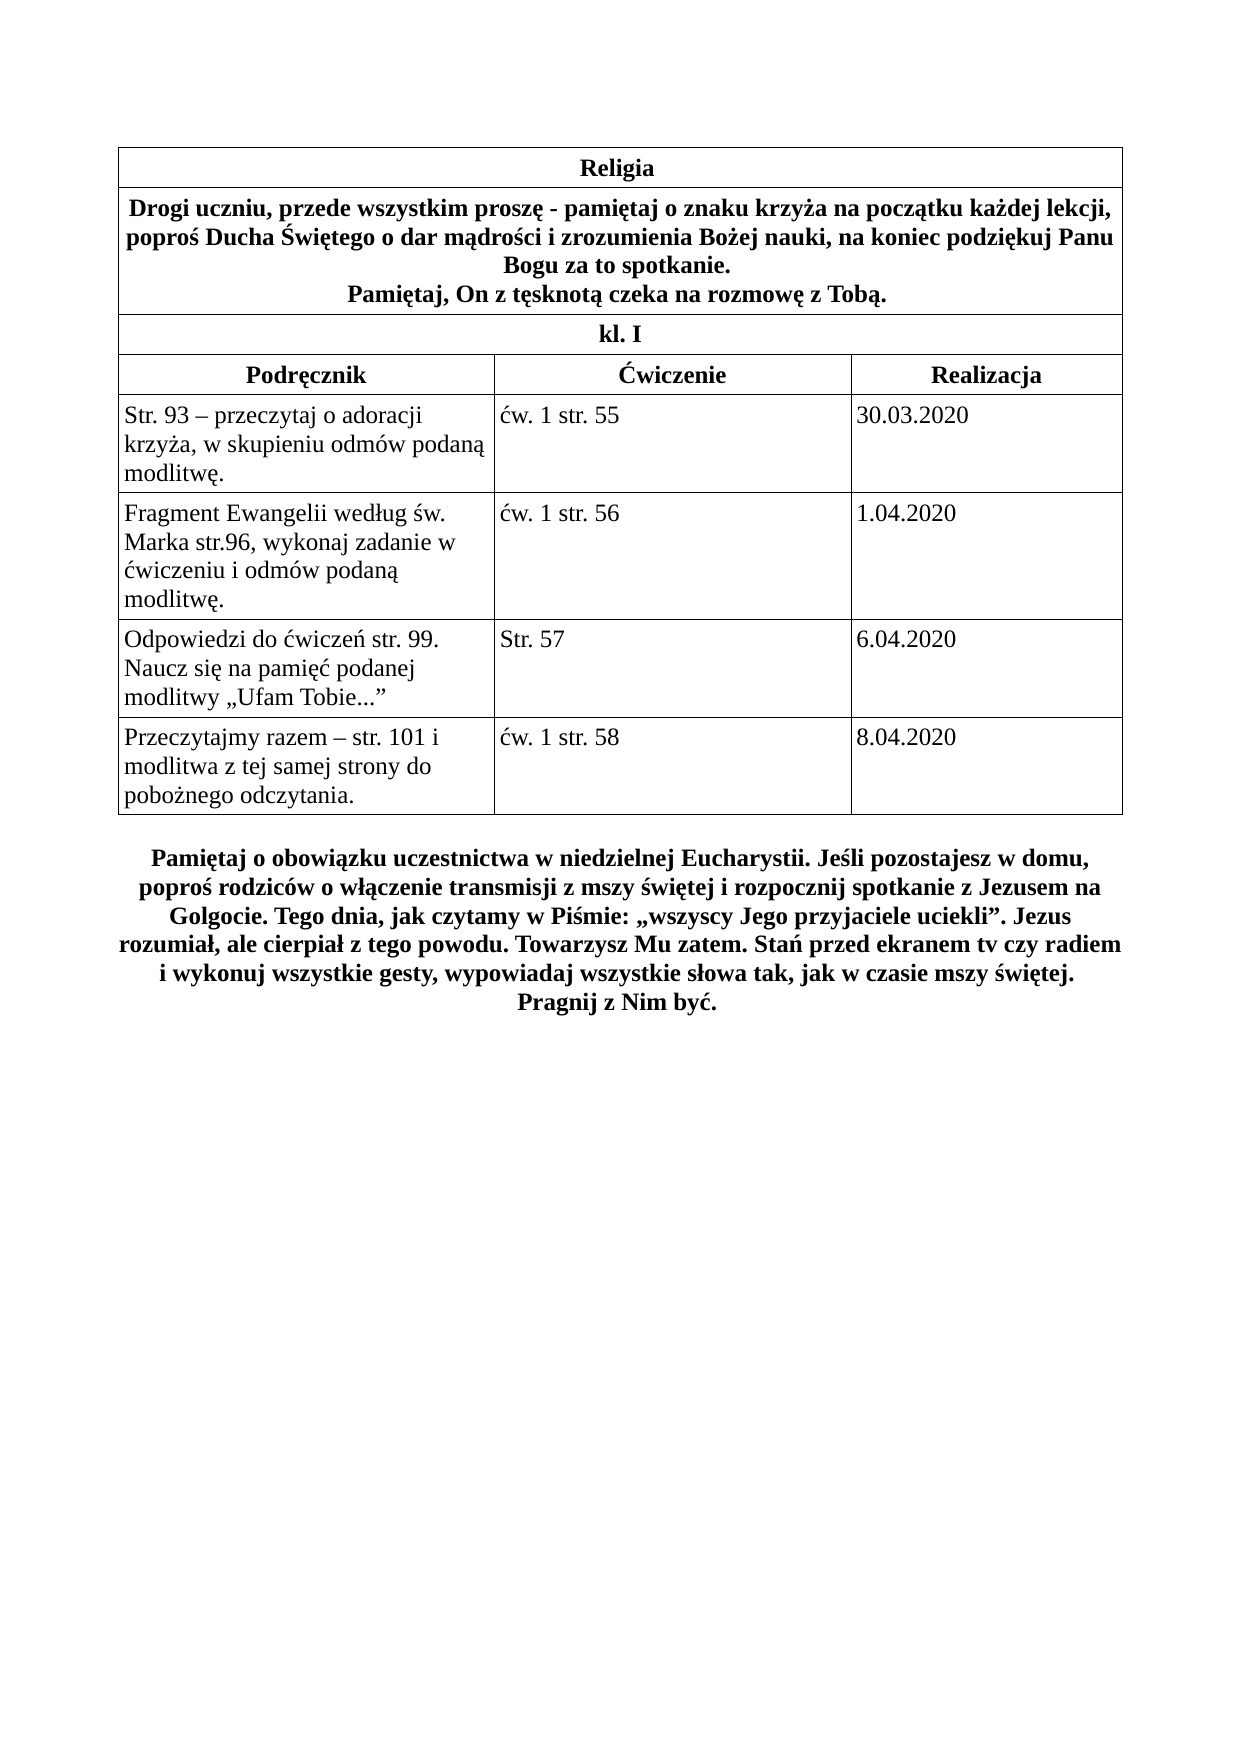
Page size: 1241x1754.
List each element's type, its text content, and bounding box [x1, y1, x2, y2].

table_cell 6.04.2020 [852, 620, 1122, 717]
table_cell Str. 93 – przeczytaj o adoracji krzyża, w skupieniu odmów podaną modlitwę. [119, 395, 494, 492]
table_header Religia [119, 148, 1122, 187]
table_cell kl. I [119, 315, 1122, 354]
table_cell Realizacja [852, 355, 1122, 394]
text Pamiętaj o obowiązku uczestnictwa w niedzielnej Eucharystii. Jeśli pozostajesz w domu, poproś rodziców o włączenie transmisji z mszy świętej i rozpocznij spotkanie z Jezusem na Golgocie. Tego dnia, jak czytamy w Piśmie: „wszyscy Jego przyjaciele uciekli”. Jezus rozumiał, ale cierpiał z tego powodu. Towarzysz Mu zatem. Stań przed ekranem tv czy radiem i wykonuj wszystkie gesty, wypowiadaj wszystkie słowa tak, jak w czasie mszy świętej. Pragnij z Nim być. [118, 843, 1122, 1016]
table_cell ćw. 1 str. 56 [495, 493, 851, 619]
table_cell Fragment Ewangelii według św. Marka str.96, wykonaj zadanie w ćwiczeniu i odmów podaną modlitwę. [119, 493, 494, 619]
table_cell 1.04.2020 [852, 493, 1122, 619]
table_cell Str. 57 [495, 620, 851, 717]
table_cell Drogi uczniu, przede wszystkim proszę - pamiętaj o znaku krzyża na początku każdej lekcji, poproś Ducha Świętego o dar mądrości i zrozumienia Bożej nauki, na koniec podziękuj Panu Bogu za to spotkanie. Pamiętaj, On z tęsknotą czeka na rozmowę z Tobą. [119, 188, 1122, 314]
table_cell 8.04.2020 [852, 718, 1122, 814]
table_cell 30.03.2020 [852, 395, 1122, 492]
table_cell ćw. 1 str. 58 [495, 718, 851, 814]
table_cell Ćwiczenie [495, 355, 851, 394]
table_cell Odpowiedzi do ćwiczeń str. 99. Naucz się na pamięć podanej modlitwy „Ufam Tobie...” [119, 620, 494, 717]
table_cell Podręcznik [119, 355, 494, 394]
table_cell ćw. 1 str. 55 [495, 395, 851, 492]
table_cell Przeczytajmy razem – str. 101 i modlitwa z tej samej strony do pobożnego odczytania. [119, 718, 494, 814]
